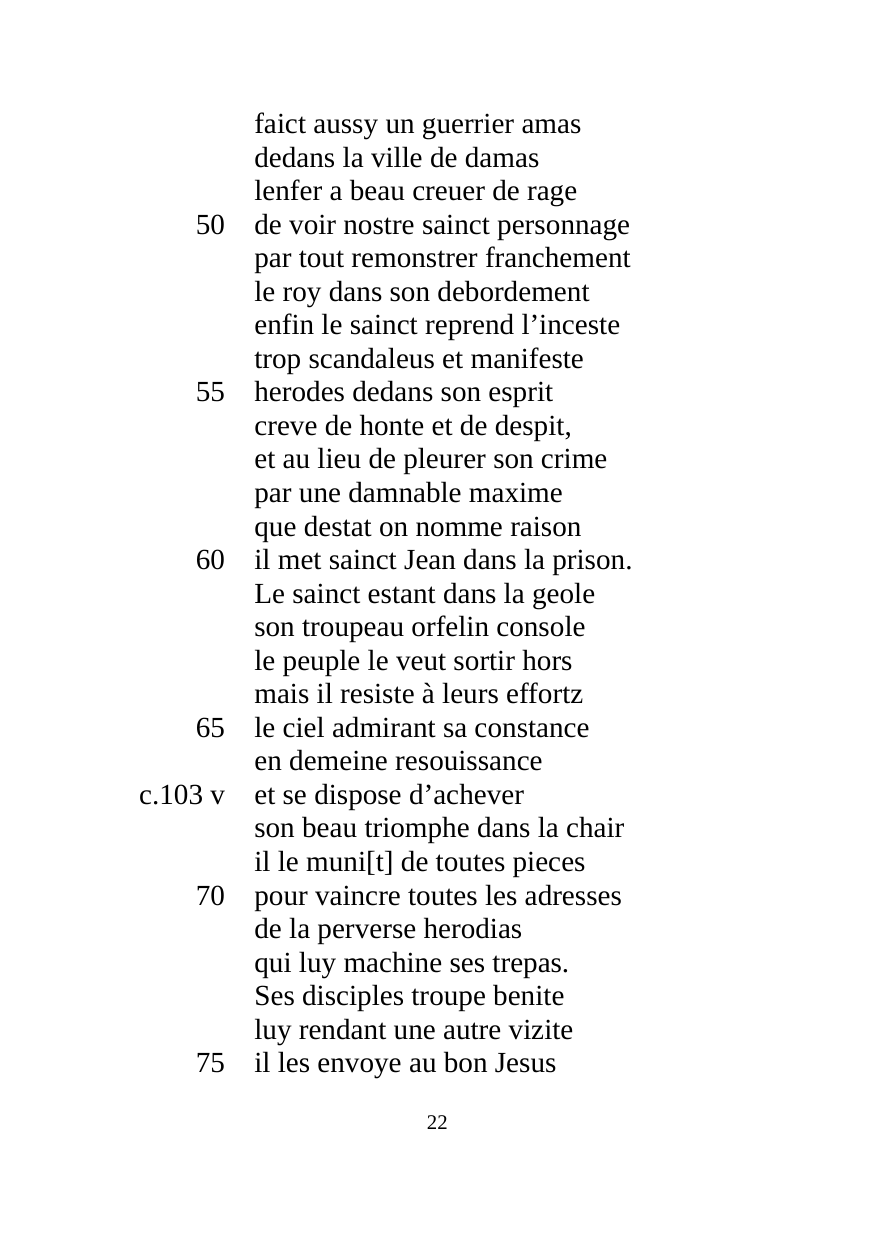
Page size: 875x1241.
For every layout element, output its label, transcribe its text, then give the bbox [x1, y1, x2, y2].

table_cell faict aussy un guerrier amas dedans la ville de damas lenfer a beau creuer de rage [254, 106, 768, 207]
table_cell [106, 106, 254, 207]
table_cell de voir nostre sainct personnage par tout remonstrer franchement le roy dans son debordement enfin le sainct reprend l’inceste trop scandaleus et manifeste [254, 207, 768, 374]
table_cell 50 [106, 207, 254, 374]
table_cell c.103 v [106, 777, 254, 878]
table_cell pour vaincre toutes les adresses de la perverse herodias qui luy machine ses trepas. Ses disciples troupe benite luy rendant une autre vizite [254, 878, 768, 1045]
table_cell il les envoye au bon Jesus [254, 1045, 768, 1079]
table_cell il met sainct Jean dans la prison. Le sainct estant dans la geole son troupeau orfelin console le peuple le veut sortir hors mais il resiste à leurs effortz [254, 542, 768, 710]
table_cell le ciel admirant sa constance en demeine resouissance [254, 710, 768, 777]
table_cell herodes dedans son esprit creve de honte et de despit, et au lieu de pleurer son crime par une damnable maxime que destat on nomme raison [254, 375, 768, 542]
table_cell 65 [106, 710, 254, 777]
table_cell 55 [106, 375, 254, 542]
table_cell 75 [106, 1045, 254, 1079]
table_cell et se dispose d’achever son beau triomphe dans la chair il le muni[t] de toutes pieces [254, 777, 768, 878]
table_cell 70 [106, 878, 254, 1045]
table_cell 60 [106, 542, 254, 710]
